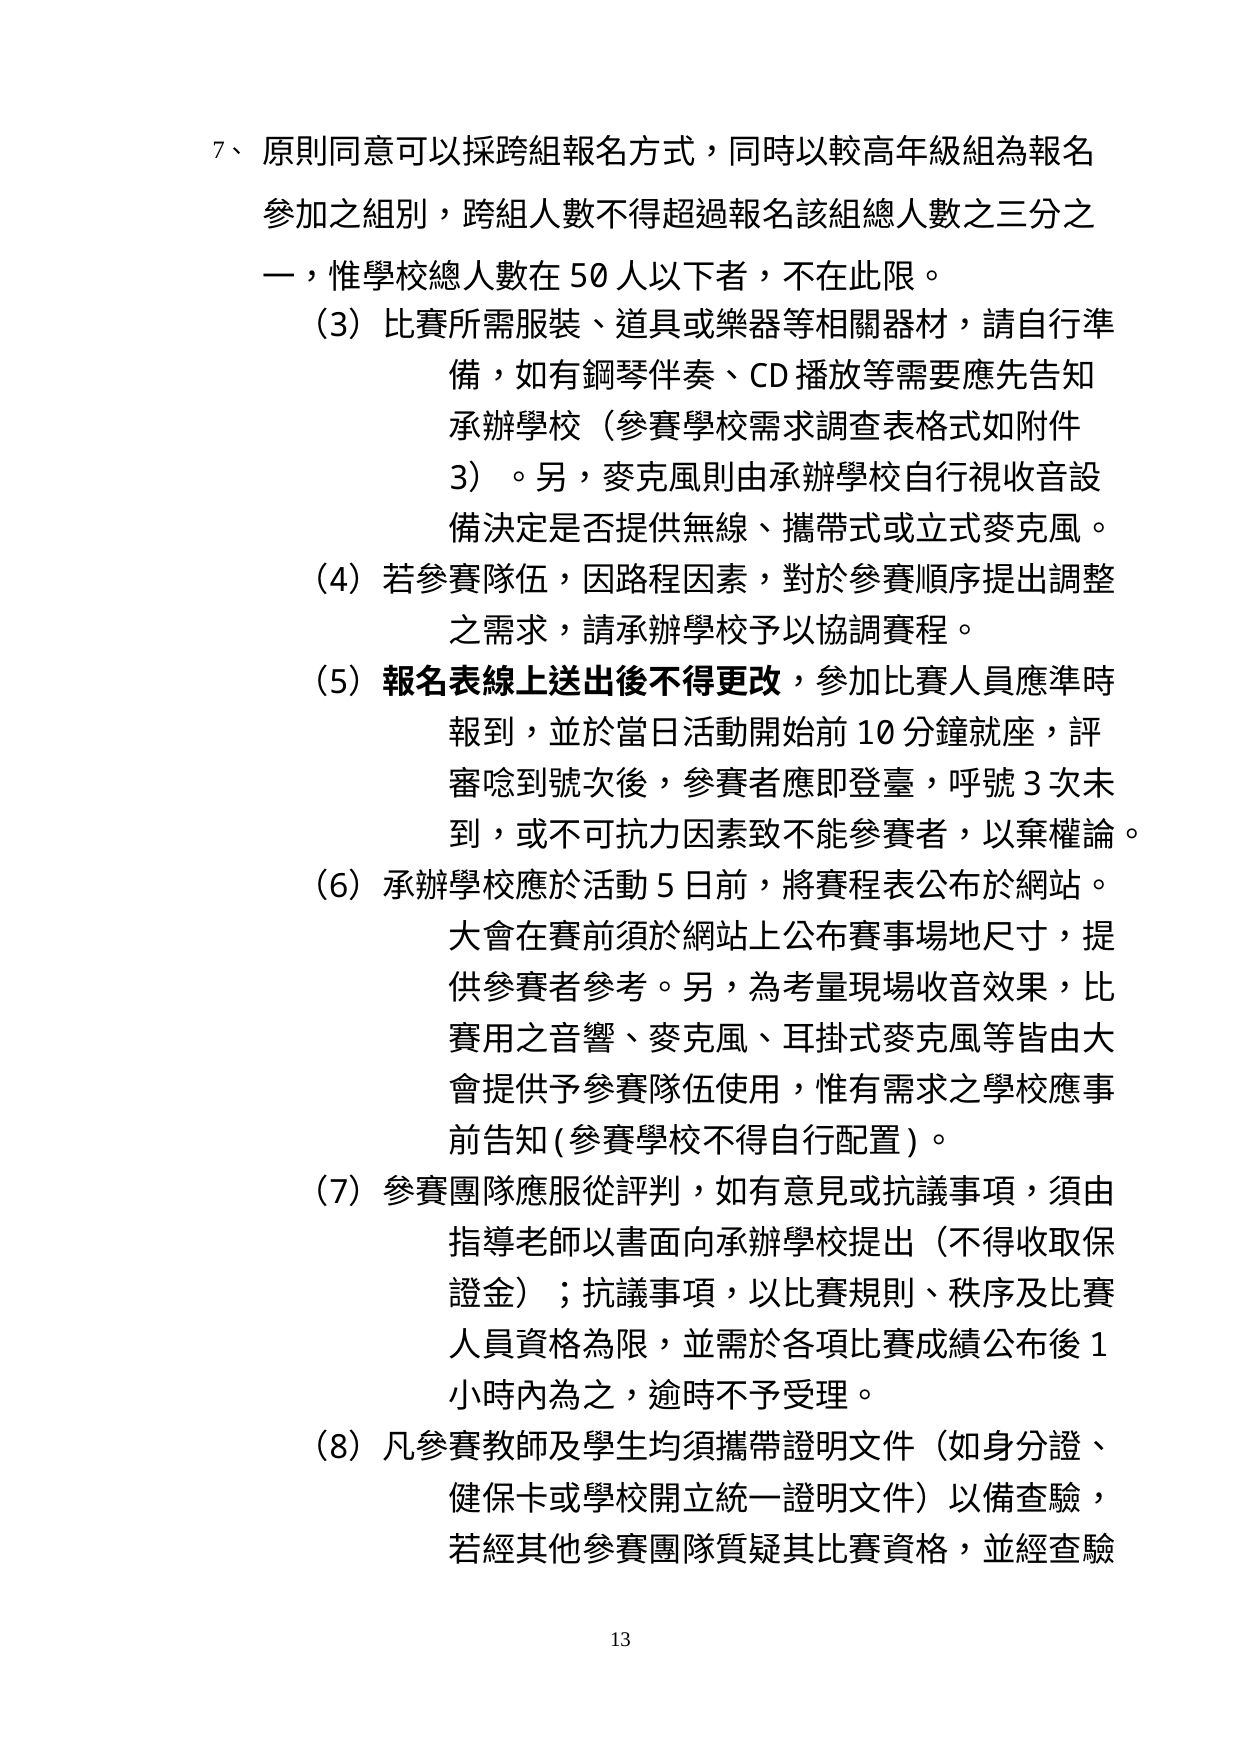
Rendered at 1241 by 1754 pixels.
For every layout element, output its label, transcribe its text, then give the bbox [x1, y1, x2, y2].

list 原則同意可以採跨組報名方式，同時以較高年級組為報名參加之組別，跨組人數不得超過報名該組總人數之三分之一，惟學校總人數在50人以下者，不在此限。 [212, 108, 1122, 295]
list 參賽團隊應服從評判，如有意見或抗議事項，須由指導老師以書面向承辦學校提出（不得收取保證金）；抗議事項，以比賽規則、秩序及比賽人員資格為限，並需於各項比賽成績公布後1小時內為之，逾時不予受理。 [295, 1163, 1122, 1418]
list 比賽所需服裝、道具或樂器等相關器材，請自行準備，如有鋼琴伴奏、CD播放等需要應先告知承辦學校（參賽學校需求調查表格式如附件3）。另，麥克風則由承辦學校自行視收音設備決定是否提供無線、攜帶式或立式麥克風。 [295, 295, 1122, 550]
list 若參賽隊伍，因路程因素，對於參賽順序提出調整之需求，請承辦學校予以協調賽程。 [295, 550, 1122, 652]
list 凡參賽教師及學生均須攜帶證明文件（如身分證、健保卡或學校開立統一證明文件）以備查驗，若經其他參賽團隊質疑其比賽資格，並經查驗 [295, 1418, 1122, 1571]
list 承辦學校應於活動5日前，將賽程表公布於網站。大會在賽前須於網站上公布賽事場地尺寸，提供參賽者參考。另，為考量現場收音效果，比賽用之音響、麥克風、耳掛式麥克風等皆由大會提供予參賽隊伍使用，惟有需求之學校應事前告知(參賽學校不得自行配置)。 [295, 857, 1122, 1163]
list 報名表線上送出後不得更改，參加比賽人員應準時報到，並於當日活動開始前10分鐘就座，評審唸到號次後，參賽者應即登臺，呼號3次未到，或不可抗力因素致不能參賽者，以棄權論。 [295, 652, 1122, 857]
